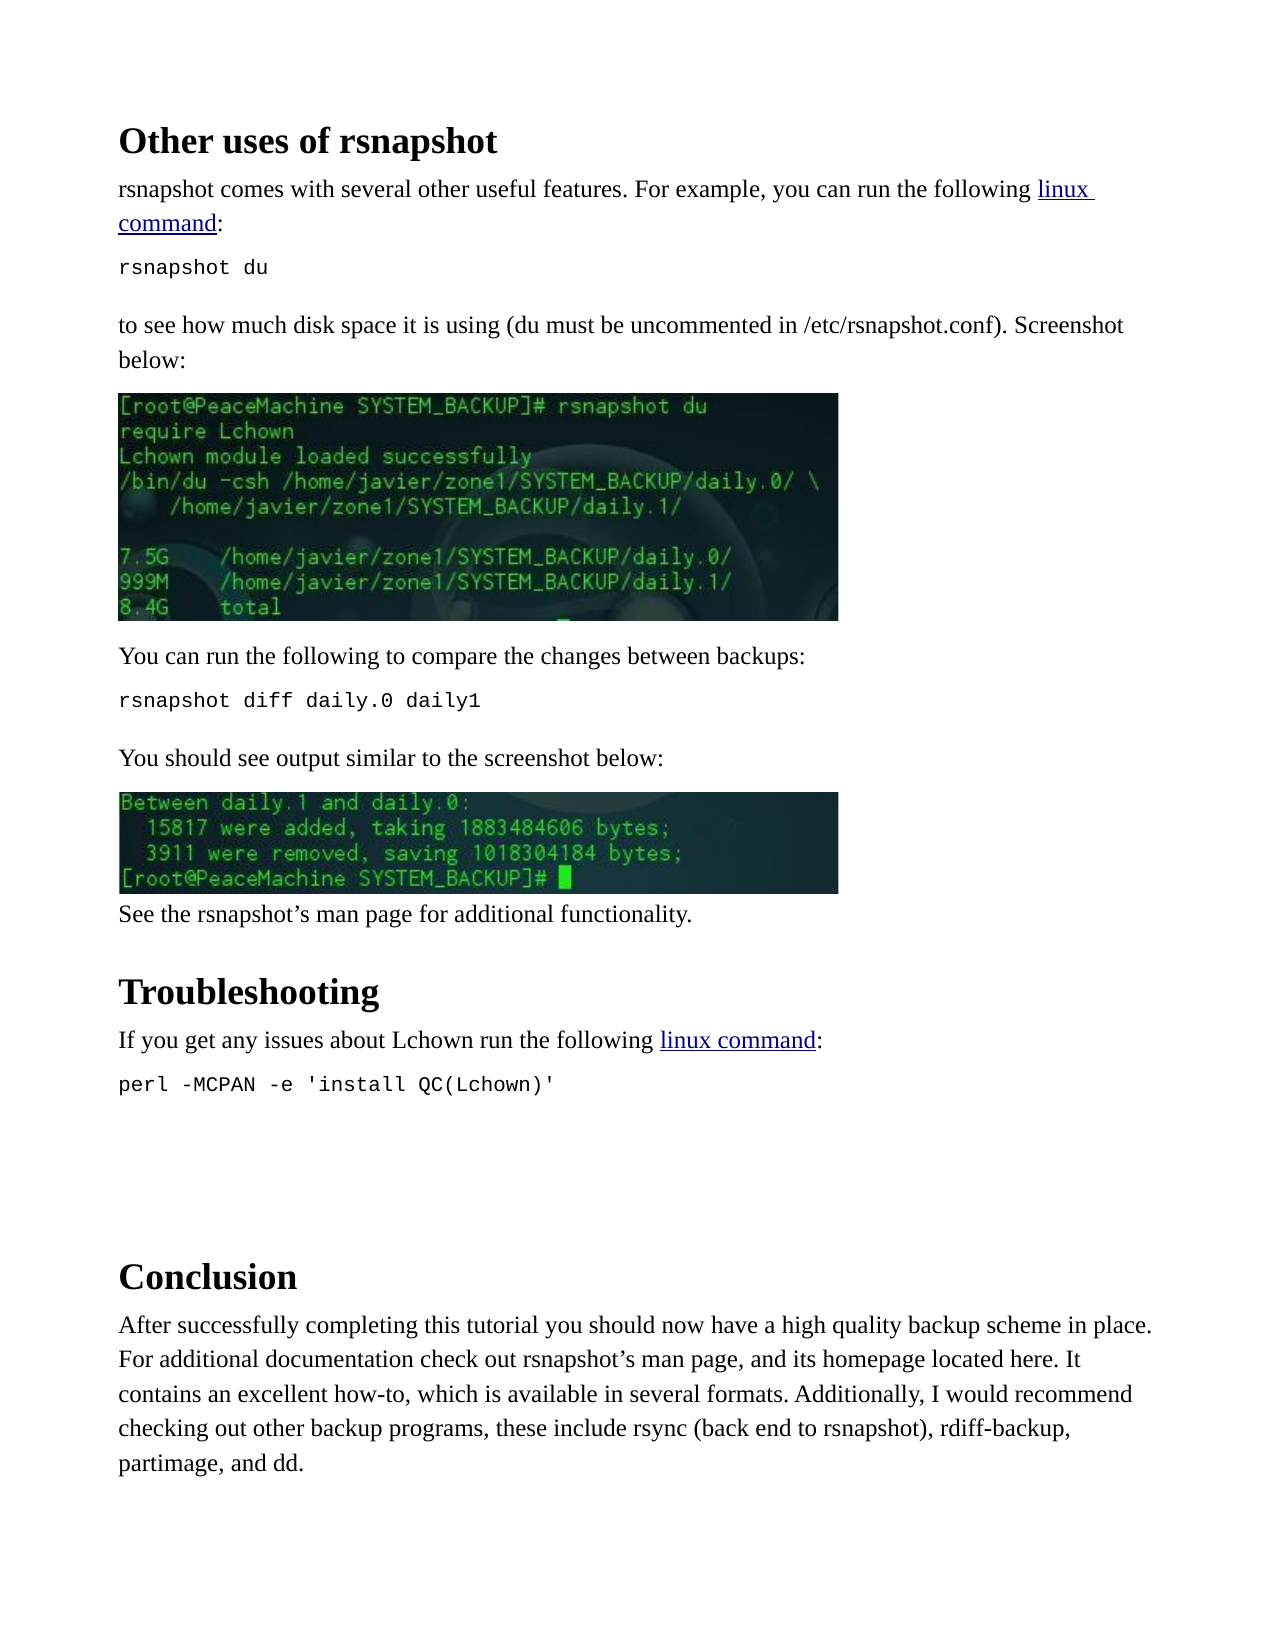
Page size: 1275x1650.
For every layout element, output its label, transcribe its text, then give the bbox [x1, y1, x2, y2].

text See the rsnapshot’s man page for additional functionality. [118, 792, 1157, 928]
subtitle Conclusion [118, 1254, 1157, 1297]
picture [118, 393, 839, 621]
text After successfully completing this tutorial you should now have a high quality backup scheme in place. For additional documentation check out rsnapshot’s man page, and its homepage located here. It contains an excellent how-to, which is available in several formats. Additionally, I would recommend checking out other backup programs, these include rsync (back end to rsnapshot), rdiff-backup, partimage, and dd. [118, 1310, 1157, 1476]
picture [118, 792, 839, 894]
subtitle Troubleshooting [118, 969, 1157, 1012]
text perl -MCPAN -e 'install QC(Lchown)' [118, 1074, 1157, 1098]
text If you get any issues about Lchown run the following linux command: [118, 1025, 1157, 1054]
text You can run the following to compare the changes between backups: [118, 641, 1157, 669]
text rsnapshot diff daily.0 daily1 [118, 690, 1157, 713]
subtitle Other uses of rsnapshot [118, 118, 1157, 161]
text rsnapshot comes with several other useful features. For example, you can run the following linux command: [118, 174, 1157, 237]
text to see how much disk space it is using (du must be uncommented in /etc/rsnapshot.conf). Screenshot below: [118, 310, 1157, 374]
text You should see output similar to the screenshot below: [118, 743, 1157, 772]
text rsnapshot du [118, 257, 1157, 281]
